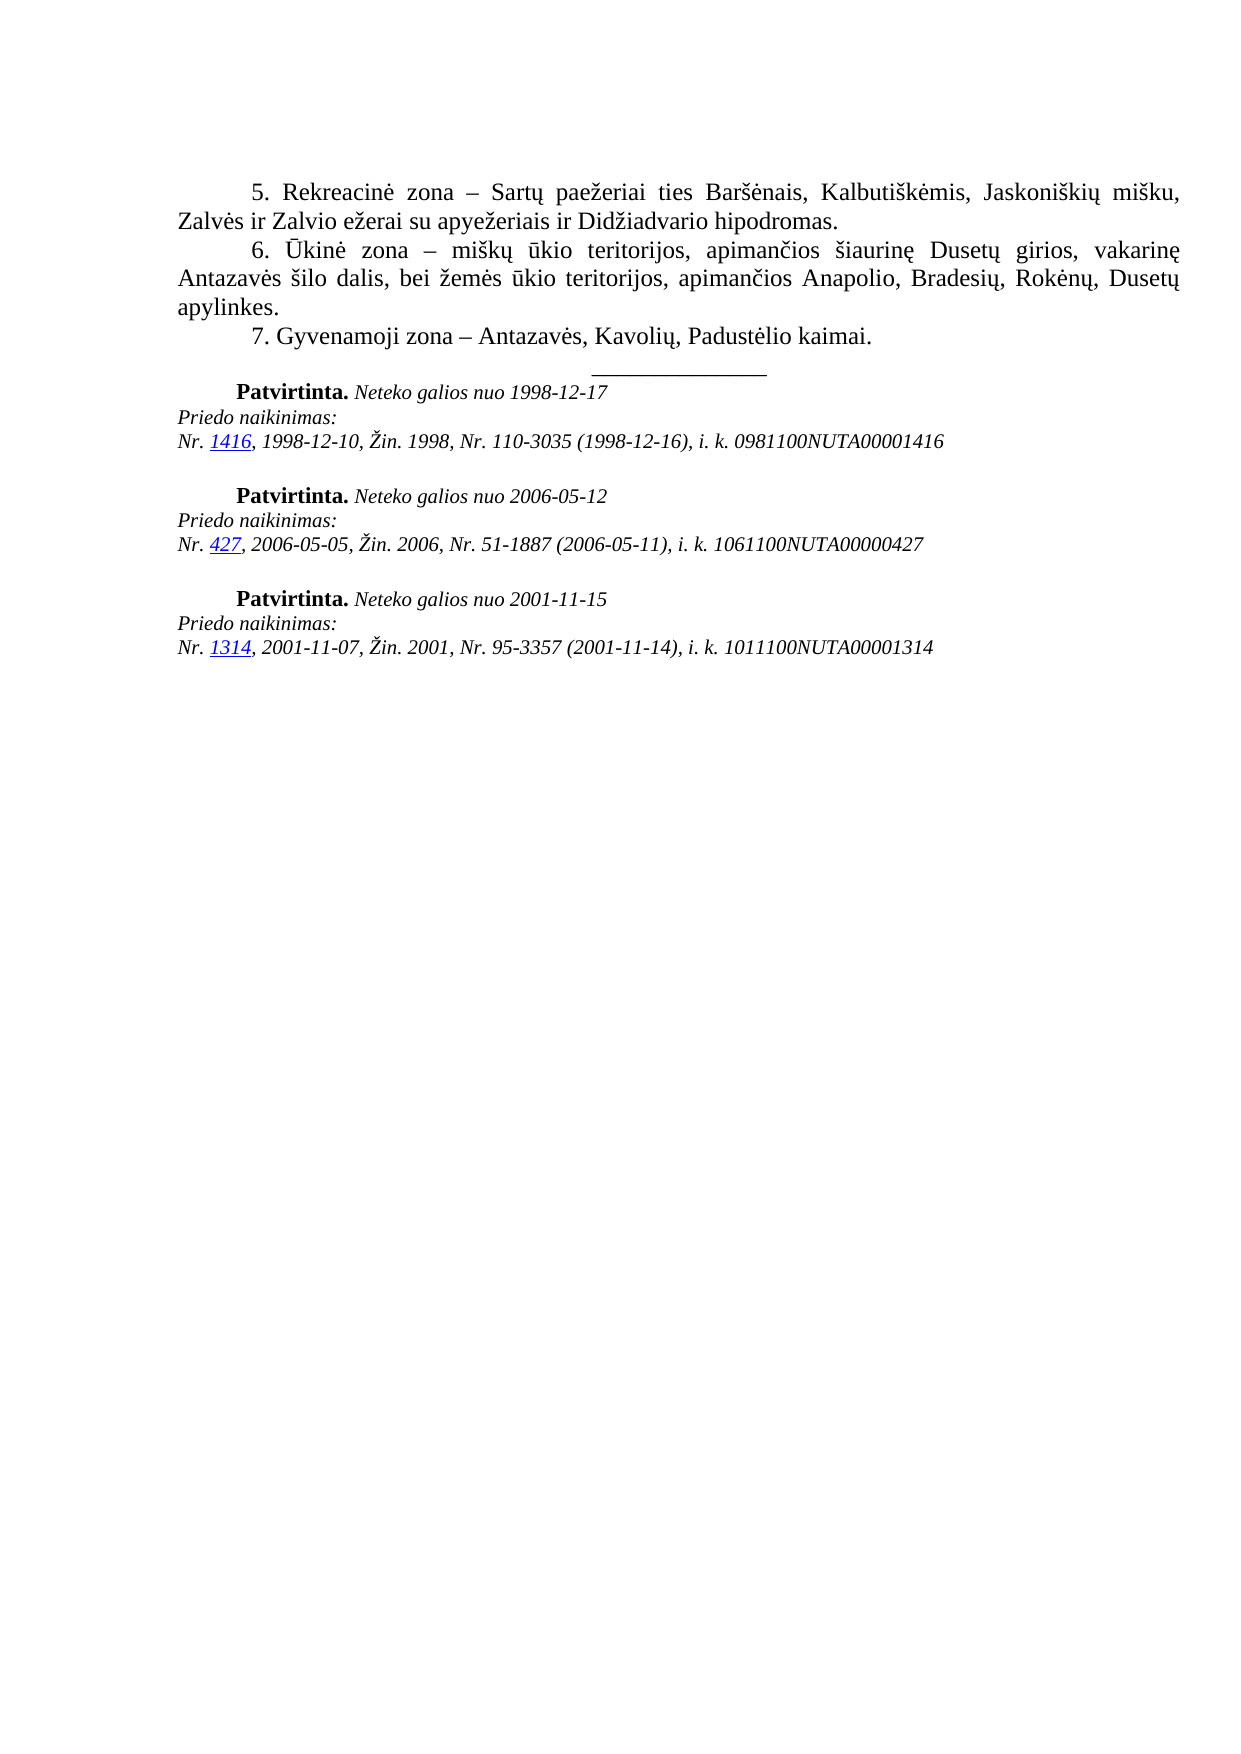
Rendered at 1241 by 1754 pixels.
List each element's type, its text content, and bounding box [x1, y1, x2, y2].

text Patvirtinta. Neteko galios nuo 2001-11-15 [177, 585, 1181, 611]
text Nr. 427, 2006-05-05, Žin. 2006, Nr. 51-1887 (2006-05-11), i. k. 1061100NUTA00000427 [177, 532, 1181, 556]
text 5. Rekreacinė zona – Sartų paežeriai ties Baršėnais, Kalbutiškėmis, Jaskoniškių mišku, Zalvės ir Zalvio ežerai su apyežeriais ir Didžiadvario hipodromas. [177, 177, 1181, 235]
text 7. Gyvenamoji zona – Antazavės, Kavolių, Padustėlio kaimai. [177, 321, 1181, 350]
text 6. Ūkinė zona – miškų ūkio teritorijos, apimančios šiaurinę Dusetų girios, vakarinę Antazavės šilo dalis, bei žemės ūkio teritorijos, apimančios Anapolio, Bradesių, Rokėnų, Dusetų apylinkes. [177, 235, 1181, 321]
text Nr. 1416, 1998-12-10, Žin. 1998, Nr. 110-3035 (1998-12-16), i. k. 0981100NUTA00001416 [177, 429, 1181, 453]
text Patvirtinta. Neteko galios nuo 2006-05-12 [177, 482, 1181, 508]
text ______________ [177, 350, 1181, 378]
text Priedo naikinimas: [177, 405, 1181, 429]
text Priedo naikinimas: [177, 508, 1181, 532]
text Nr. 1314, 2001-11-07, Žin. 2001, Nr. 95-3357 (2001-11-14), i. k. 1011100NUTA00001314 [177, 635, 1181, 659]
text Priedo naikinimas: [177, 611, 1181, 635]
text Patvirtinta. Neteko galios nuo 1998-12-17 [177, 378, 1181, 405]
